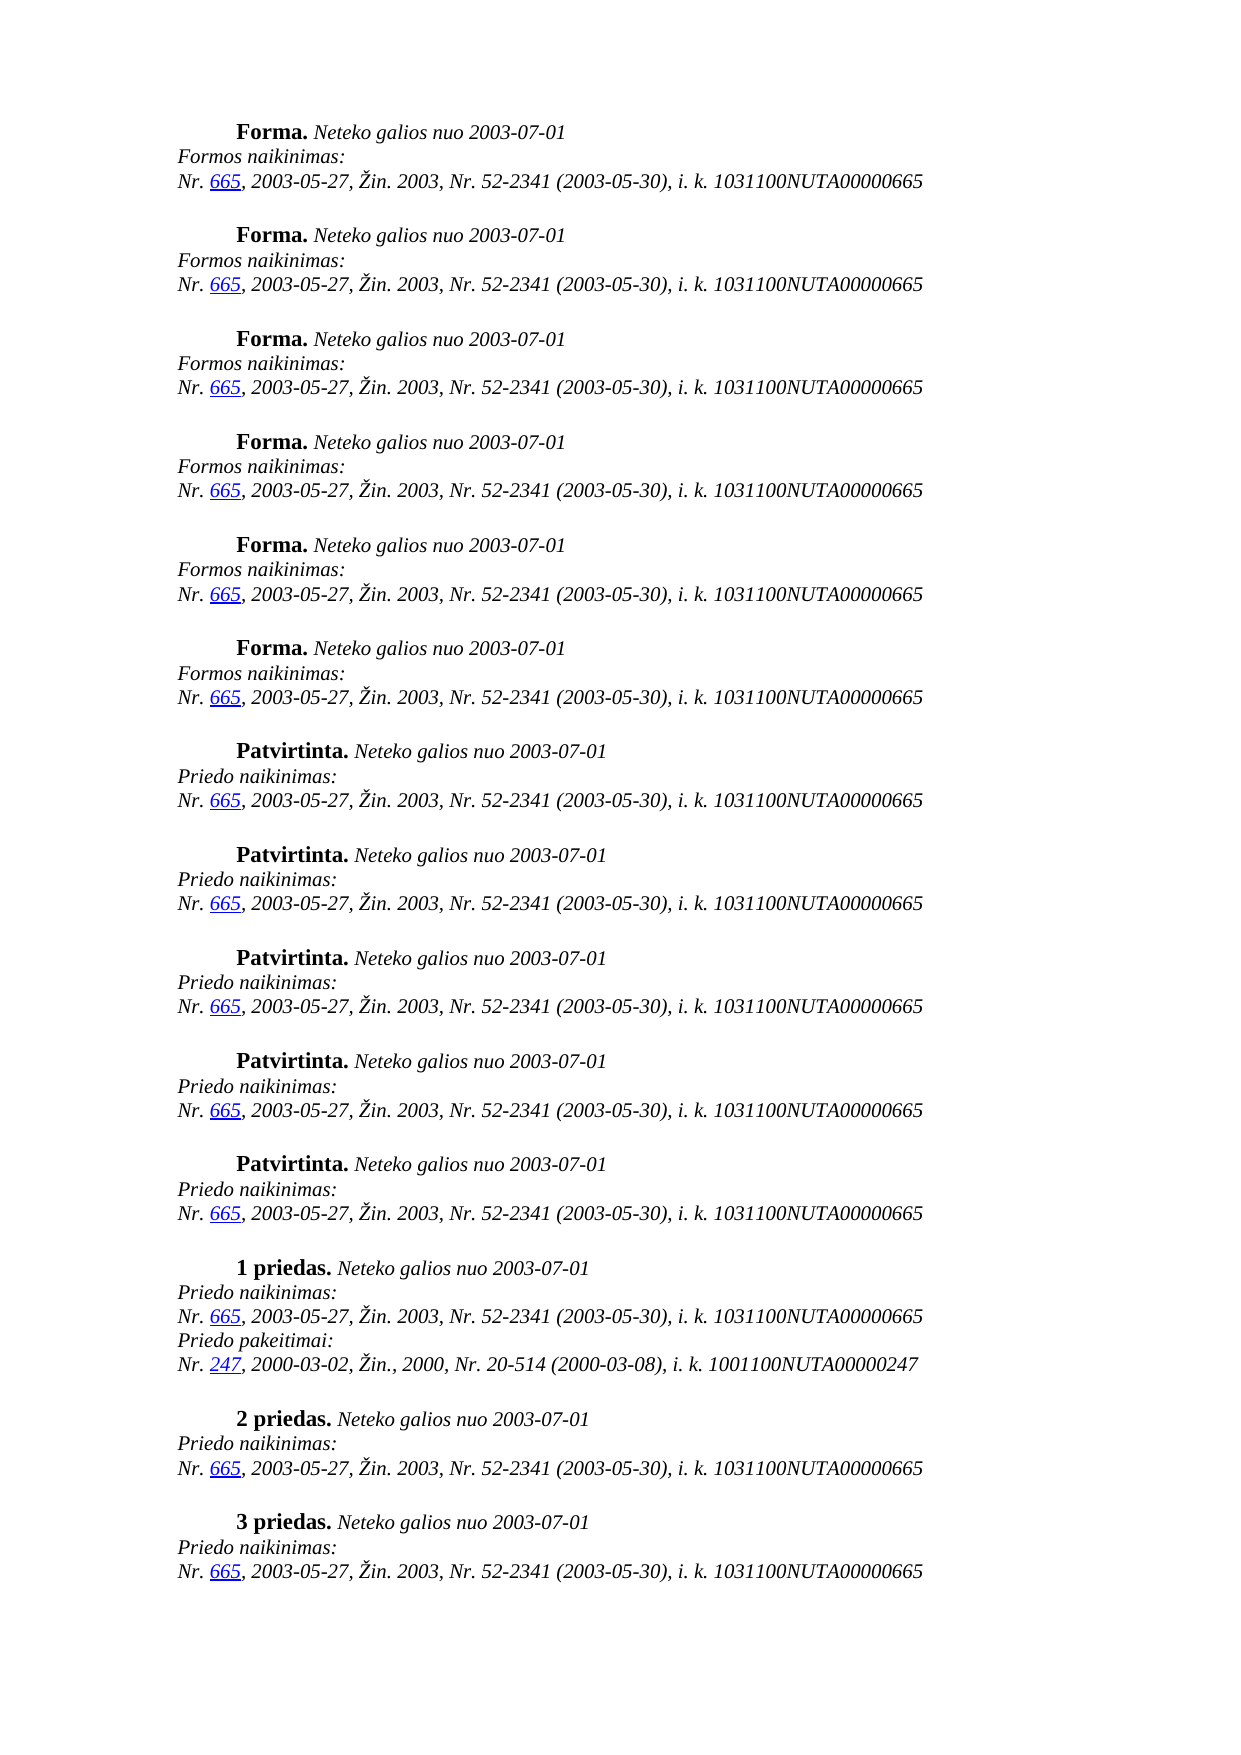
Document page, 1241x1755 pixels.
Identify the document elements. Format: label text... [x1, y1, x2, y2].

text Nr. 665, 2003-05-27, Žin. 2003, Nr. 52-2341 (2003-05-30), i. k. 1031100NUTA00000665 [177, 685, 1181, 709]
text Nr. 665, 2003-05-27, Žin. 2003, Nr. 52-2341 (2003-05-30), i. k. 1031100NUTA00000665 [177, 994, 1181, 1018]
text Forma. Neteko galios nuo 2003-07-01 [177, 118, 1181, 144]
text Nr. 665, 2003-05-27, Žin. 2003, Nr. 52-2341 (2003-05-30), i. k. 1031100NUTA00000665 [177, 1098, 1181, 1122]
text Patvirtinta. Neteko galios nuo 2003-07-01 [177, 944, 1181, 970]
text Priedo pakeitimai: [177, 1328, 1181, 1352]
text Priedo naikinimas: [177, 867, 1181, 891]
text Formos naikinimas: [177, 351, 1181, 375]
text Patvirtinta. Neteko galios nuo 2003-07-01 [177, 841, 1181, 867]
text Nr. 665, 2003-05-27, Žin. 2003, Nr. 52-2341 (2003-05-30), i. k. 1031100NUTA00000665 [177, 272, 1181, 296]
text Forma. Neteko galios nuo 2003-07-01 [177, 531, 1181, 557]
text Nr. 247, 2000-03-02, Žin., 2000, Nr. 20-514 (2000-03-08), i. k. 1001100NUTA00000247 [177, 1352, 1181, 1376]
text Patvirtinta. Neteko galios nuo 2003-07-01 [177, 737, 1181, 764]
text Nr. 665, 2003-05-27, Žin. 2003, Nr. 52-2341 (2003-05-30), i. k. 1031100NUTA00000665 [177, 1304, 1181, 1328]
text Forma. Neteko galios nuo 2003-07-01 [177, 428, 1181, 454]
text Forma. Neteko galios nuo 2003-07-01 [177, 221, 1181, 248]
text Nr. 665, 2003-05-27, Žin. 2003, Nr. 52-2341 (2003-05-30), i. k. 1031100NUTA00000665 [177, 788, 1181, 812]
text Priedo naikinimas: [177, 764, 1181, 788]
text Priedo naikinimas: [177, 1534, 1181, 1559]
text Priedo naikinimas: [177, 1431, 1181, 1455]
text Nr. 665, 2003-05-27, Žin. 2003, Nr. 52-2341 (2003-05-30), i. k. 1031100NUTA00000665 [177, 1559, 1181, 1583]
text Priedo naikinimas: [177, 1073, 1181, 1098]
text Nr. 665, 2003-05-27, Žin. 2003, Nr. 52-2341 (2003-05-30), i. k. 1031100NUTA00000665 [177, 581, 1181, 606]
text Nr. 665, 2003-05-27, Žin. 2003, Nr. 52-2341 (2003-05-30), i. k. 1031100NUTA00000665 [177, 891, 1181, 915]
text Priedo naikinimas: [177, 1280, 1181, 1304]
text Formos naikinimas: [177, 661, 1181, 685]
text Formos naikinimas: [177, 144, 1181, 168]
text Nr. 665, 2003-05-27, Žin. 2003, Nr. 52-2341 (2003-05-30), i. k. 1031100NUTA00000665 [177, 168, 1181, 193]
text Forma. Neteko galios nuo 2003-07-01 [177, 634, 1181, 661]
text Nr. 665, 2003-05-27, Žin. 2003, Nr. 52-2341 (2003-05-30), i. k. 1031100NUTA00000665 [177, 1455, 1181, 1479]
text Forma. Neteko galios nuo 2003-07-01 [177, 324, 1181, 351]
text Patvirtinta. Neteko galios nuo 2003-07-01 [177, 1150, 1181, 1177]
text Nr. 665, 2003-05-27, Žin. 2003, Nr. 52-2341 (2003-05-30), i. k. 1031100NUTA00000665 [177, 375, 1181, 399]
text 1 priedas. Neteko galios nuo 2003-07-01 [177, 1254, 1181, 1280]
text Priedo naikinimas: [177, 1177, 1181, 1201]
text Formos naikinimas: [177, 454, 1181, 478]
text 3 priedas. Neteko galios nuo 2003-07-01 [177, 1508, 1181, 1534]
text Formos naikinimas: [177, 557, 1181, 581]
text Nr. 665, 2003-05-27, Žin. 2003, Nr. 52-2341 (2003-05-30), i. k. 1031100NUTA00000665 [177, 1201, 1181, 1225]
text Patvirtinta. Neteko galios nuo 2003-07-01 [177, 1047, 1181, 1073]
text Priedo naikinimas: [177, 970, 1181, 994]
text 2 priedas. Neteko galios nuo 2003-07-01 [177, 1405, 1181, 1431]
text Nr. 665, 2003-05-27, Žin. 2003, Nr. 52-2341 (2003-05-30), i. k. 1031100NUTA00000665 [177, 478, 1181, 502]
text Formos naikinimas: [177, 248, 1181, 272]
